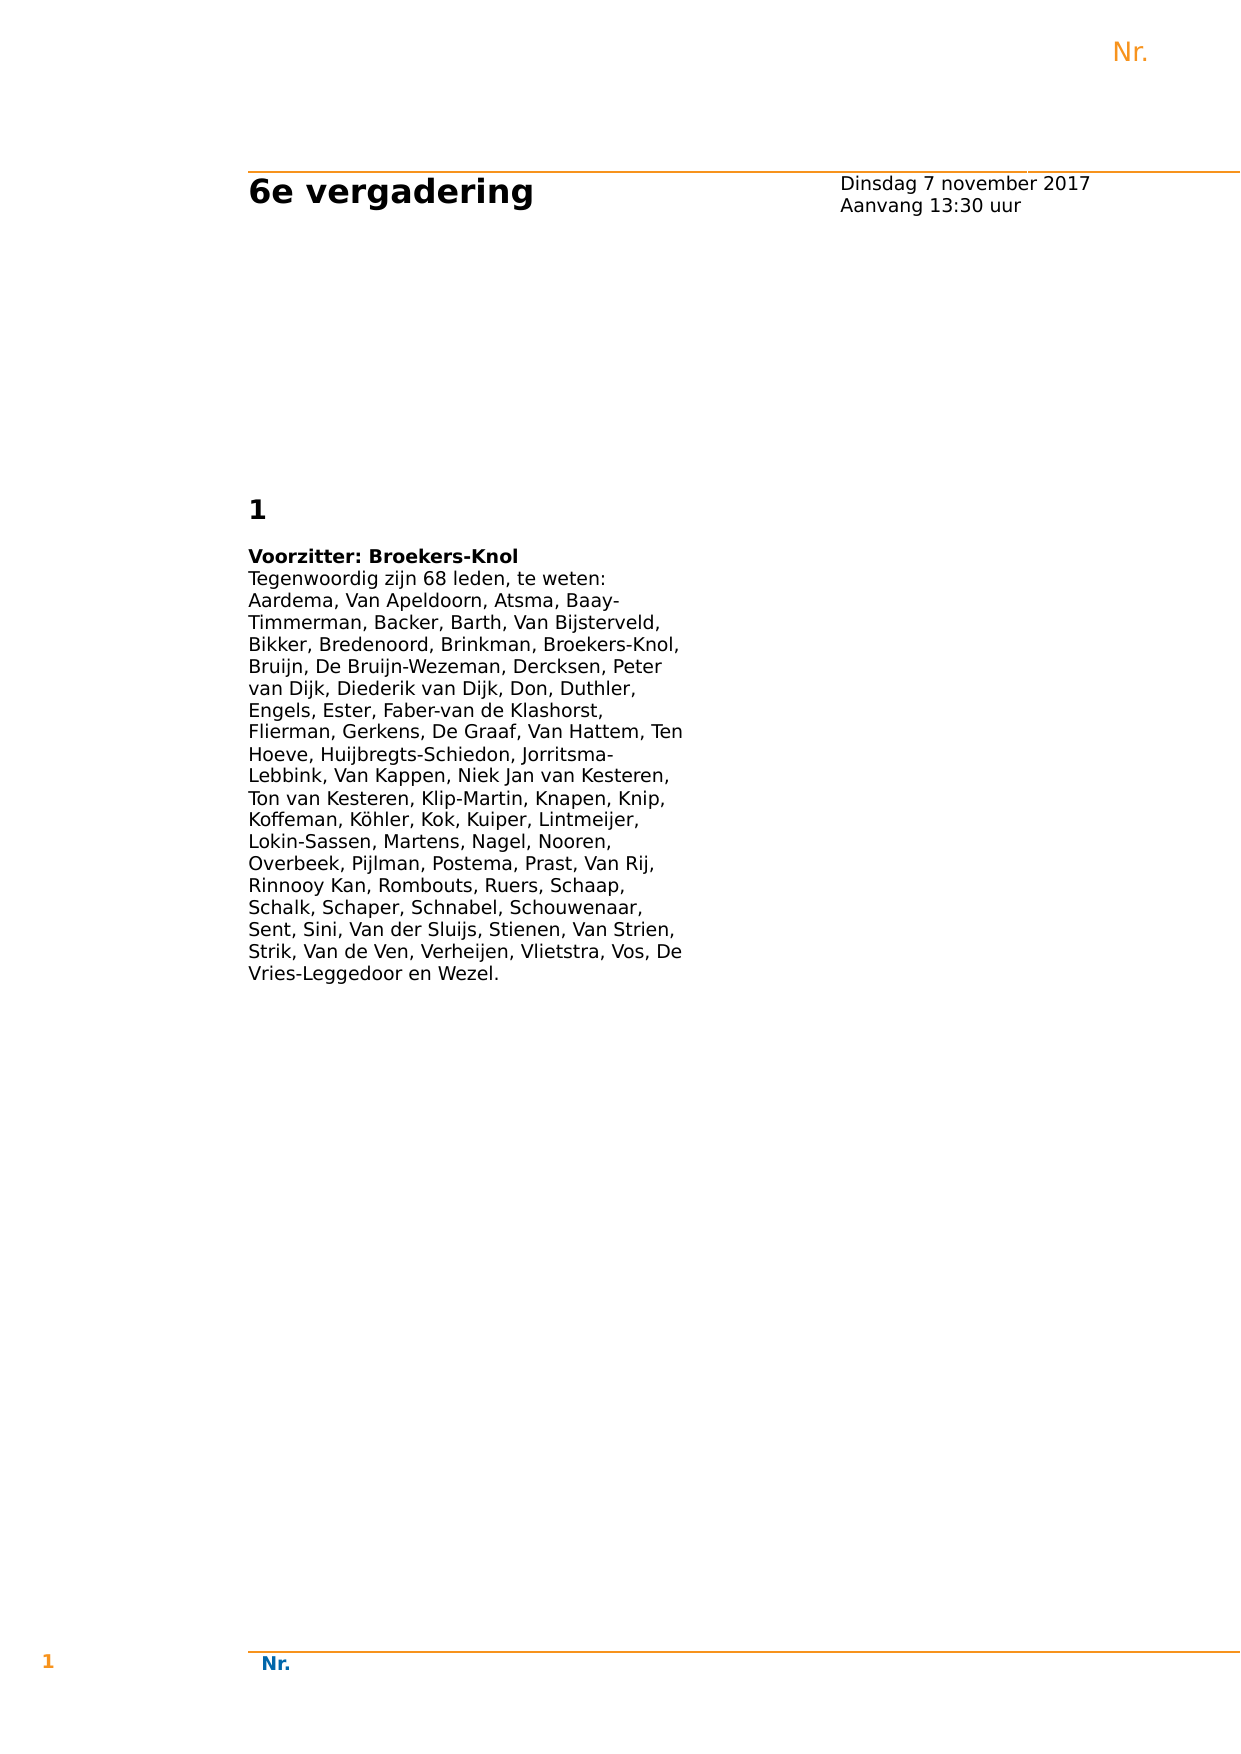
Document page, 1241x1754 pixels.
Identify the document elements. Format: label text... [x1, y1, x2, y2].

table_header Dinsdag 7 november 2017 [840, 173, 1163, 195]
title 1 [248, 494, 691, 526]
table_header 6e vergadering [248, 173, 840, 217]
text Aardema, Van Apeldoorn, Atsma, Baay-Timmerman, Backer, Barth, Van Bijsterveld, Bikker, Bredenoord, Brinkman, Broekers-Knol, Bruijn, De Bruijn-Wezeman, Dercksen, Peter van Dijk, Diederik van Dijk, Don, Duthler, Engels, Ester, Faber-van de Klashorst, Flierman, Gerkens, De Graaf, Van Hattem, Ten Hoeve, Huijbregts-Schiedon, Jorritsma-Lebbink, Van Kappen, Niek Jan van Kesteren, Ton van Kesteren, Klip-Martin, Knapen, Knip, Koffeman, Köhler, Kok, Kuiper, Lintmeijer, Lokin-Sassen, Martens, Nagel, Nooren, Overbeek, Pijlman, Postema, Prast, Van Rij, Rinnooy Kan, Rombouts, Ruers, Schaap, Schalk, Schaper, Schnabel, Schouwenaar, Sent, Sini, Van der Sluijs, Stienen, Van Strien, Strik, Van de Ven, Verheijen, Vlietstra, Vos, De Vries-Leggedoor en Wezel. [248, 589, 691, 985]
text Voorzitter: Broekers-Knol [248, 546, 691, 568]
text Tegenwoordig zijn 68 leden, te weten: [248, 568, 691, 589]
table_cell Aanvang 13:30 uur [840, 195, 1163, 217]
